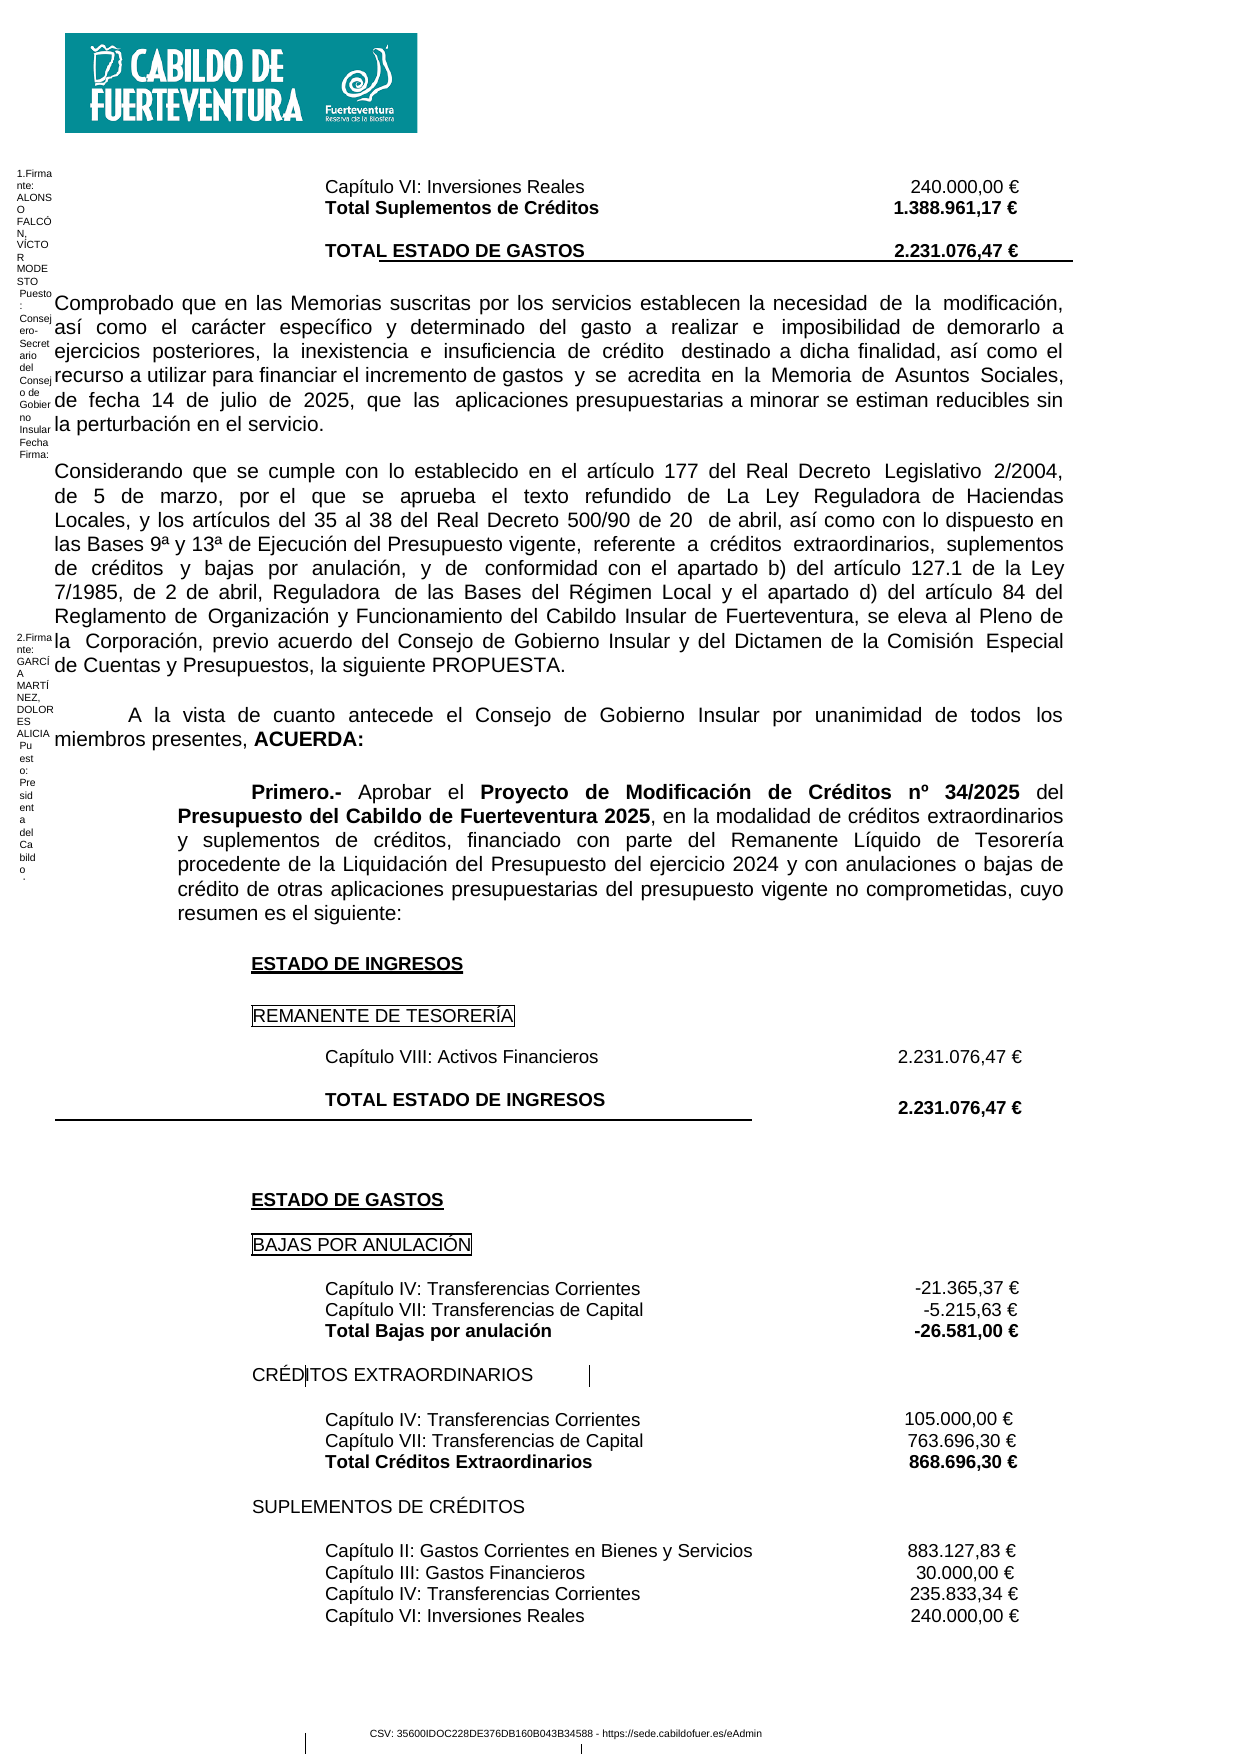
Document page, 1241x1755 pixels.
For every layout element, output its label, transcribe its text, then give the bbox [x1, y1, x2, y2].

text Puesto: Presidenta del Cabildo de Fuerteventura Fecha Firma: 18/07/2025 08:49:27 [19, 740, 36, 879]
table_cell CRÉDITOS EXTRAORDINARIOS [251, 1365, 305, 1387]
table_cell 105.000,00 € [830, 1387, 1026, 1431]
text Capítulo VIII: Activos Financieros 2.231.076,47 € [325, 1046, 1241, 1068]
table_cell TOTAL ESTADO DE GASTOS [319, 230, 747, 272]
table_cell CRÉDITOS EXTRAORDINARIOS [306, 1365, 589, 1387]
text BAJAS POR ANULACIÓN [253, 1235, 471, 1254]
table_cell [830, 1365, 1026, 1387]
table_cell 763.696,30 € [830, 1431, 1026, 1452]
table_cell -26.581,00 € [830, 1321, 1026, 1365]
table_cell 868.696,30 € [830, 1453, 1026, 1496]
table_header Capítulo VI: Inversiones Reales [319, 168, 747, 198]
table_cell 2.231.076,47 € [747, 230, 1026, 260]
text Considerando que se cumple con lo establecido en el artículo 177 del Real Decreto Legislativo 2/2004, de 5 de marzo, por el que se aprueba el texto refundido de La Ley Reguladora de Haciendas Locales, y los artículos del 35 al 38 del Real Decreto 500/90 de 20 de abril, así como con lo dispuesto en las Bases 9ª y 13ª de Ejecución del Presupuesto vigente, referente a créditos extraordinarios, suplementos de créditos y bajas por anulación, y de conformidad con el apartado b) del artículo 127.1 de la Ley 7/1985, de 2 de abril, Reguladora de las Bases del Régimen Local y el apartado d) del artículo 84 del Reglamento de Organización y Funcionamiento del Cabildo Insular de Fuerteventura, se eleva al Pleno de la Corporación, previo acuerdo del Consejo de Gobierno Insular y del Dictamen de la Comisión Especial de Cuentas y Presupuestos, la siguiente PROPUESTA. [54, 459, 1064, 677]
table_cell Total Suplementos de Créditos [319, 198, 747, 230]
text 1.Firmante: ALONSO FALCÓN, VÍCTOR MODESTO [17, 167, 54, 287]
table_cell Capítulo III: Gastos Financieros [251, 1563, 830, 1584]
text Puesto: Consejero-Secretario del Consejo de Gobierno Insular Fecha Firma: 18/07/2025 08:42:36 [19, 288, 52, 463]
table_cell 1.388.961,17 € [747, 198, 1026, 230]
text A la vista de cuanto antecede el Consejo de Gobierno Insular por unanimidad de todos los miembros presentes, ACUERDA: [54, 703, 1064, 751]
table_cell Capítulo II: Gastos Corrientes en Bienes y Servicios [251, 1518, 830, 1563]
table_header 240.000,00 € [747, 168, 1026, 198]
table_cell -5.215,63 € [830, 1300, 1026, 1321]
table_cell [747, 262, 1026, 272]
table_cell Total Bajas por anulación [251, 1321, 830, 1365]
text TOTAL ESTADO DE INGRESOS [325, 1089, 606, 1111]
table_header -21.365,37 € [830, 1256, 1026, 1300]
table_cell Capítulo IV: Transferencias Corrientes [251, 1387, 830, 1431]
text Comprobado que en las Memorias suscritas por los servicios establecen la necesidad de la modificación, así como el carácter específico y determinado del gasto a realizar e imposibilidad de demorarlo a ejercicios posteriores, la inexistencia e insuficiencia de crédito destinado a dicha finalidad, así como el recurso a utilizar para financiar el incremento de gastos y se acredita en la Memoria de Asuntos Sociales, de fecha 14 de julio de 2025, que las aplicaciones presupuestarias a minorar se estiman reducibles sin la perturbación en el servicio. [54, 291, 1064, 436]
table_cell 883.127,83 € [830, 1518, 1026, 1563]
table_cell Capítulo IV: Transferencias Corrientes [251, 1584, 830, 1606]
table_cell Capítulo VII: Transferencias de Capital [251, 1431, 830, 1452]
text ESTADO DE INGRESOS [251, 953, 1241, 974]
table_cell [830, 1496, 1026, 1518]
table_cell SUPLEMENTOS DE CRÉDITOS [251, 1496, 830, 1518]
table_cell CRÉDITOS EXTRAORDINARIOS [590, 1365, 830, 1387]
table_cell 235.833,34 € [830, 1584, 1026, 1606]
text 2.Firmante: GARCÍA MARTÍNEZ, DOLORES ALICIA [17, 631, 54, 739]
table_header Capítulo IV: Transferencias Corrientes [251, 1256, 830, 1300]
table_cell 240.000,00 € [830, 1606, 1026, 1636]
text ESTADO DE GASTOS [251, 1189, 1241, 1211]
table_cell Capítulo VII: Transferencias de Capital [251, 1300, 830, 1321]
text REMANENTE DE TESORERÍA [253, 1006, 514, 1026]
table_cell Capítulo VI: Inversiones Reales [251, 1606, 830, 1636]
table_cell Total Créditos Extraordinarios [251, 1453, 830, 1496]
text Primero.- Aprobar el Proyecto de Modificación de Créditos nº 34/2025 del Presupuesto del Cabildo de Fuerteventura 2025, en la modalidad de créditos extraordinarios y suplementos de créditos, financiado con parte del Remanente Líquido de Tesorería procedente de la Liquidación del Presupuesto del ejercicio 2024 y con anulaciones o bajas de crédito de otras aplicaciones presupuestarias del presupuesto vigente no comprometidas, cuyo resumen es el siguiente: [177, 780, 1064, 924]
table_cell 30.000,00 € [830, 1563, 1026, 1584]
text 2.231.076,47 € [896, 1097, 1024, 1119]
